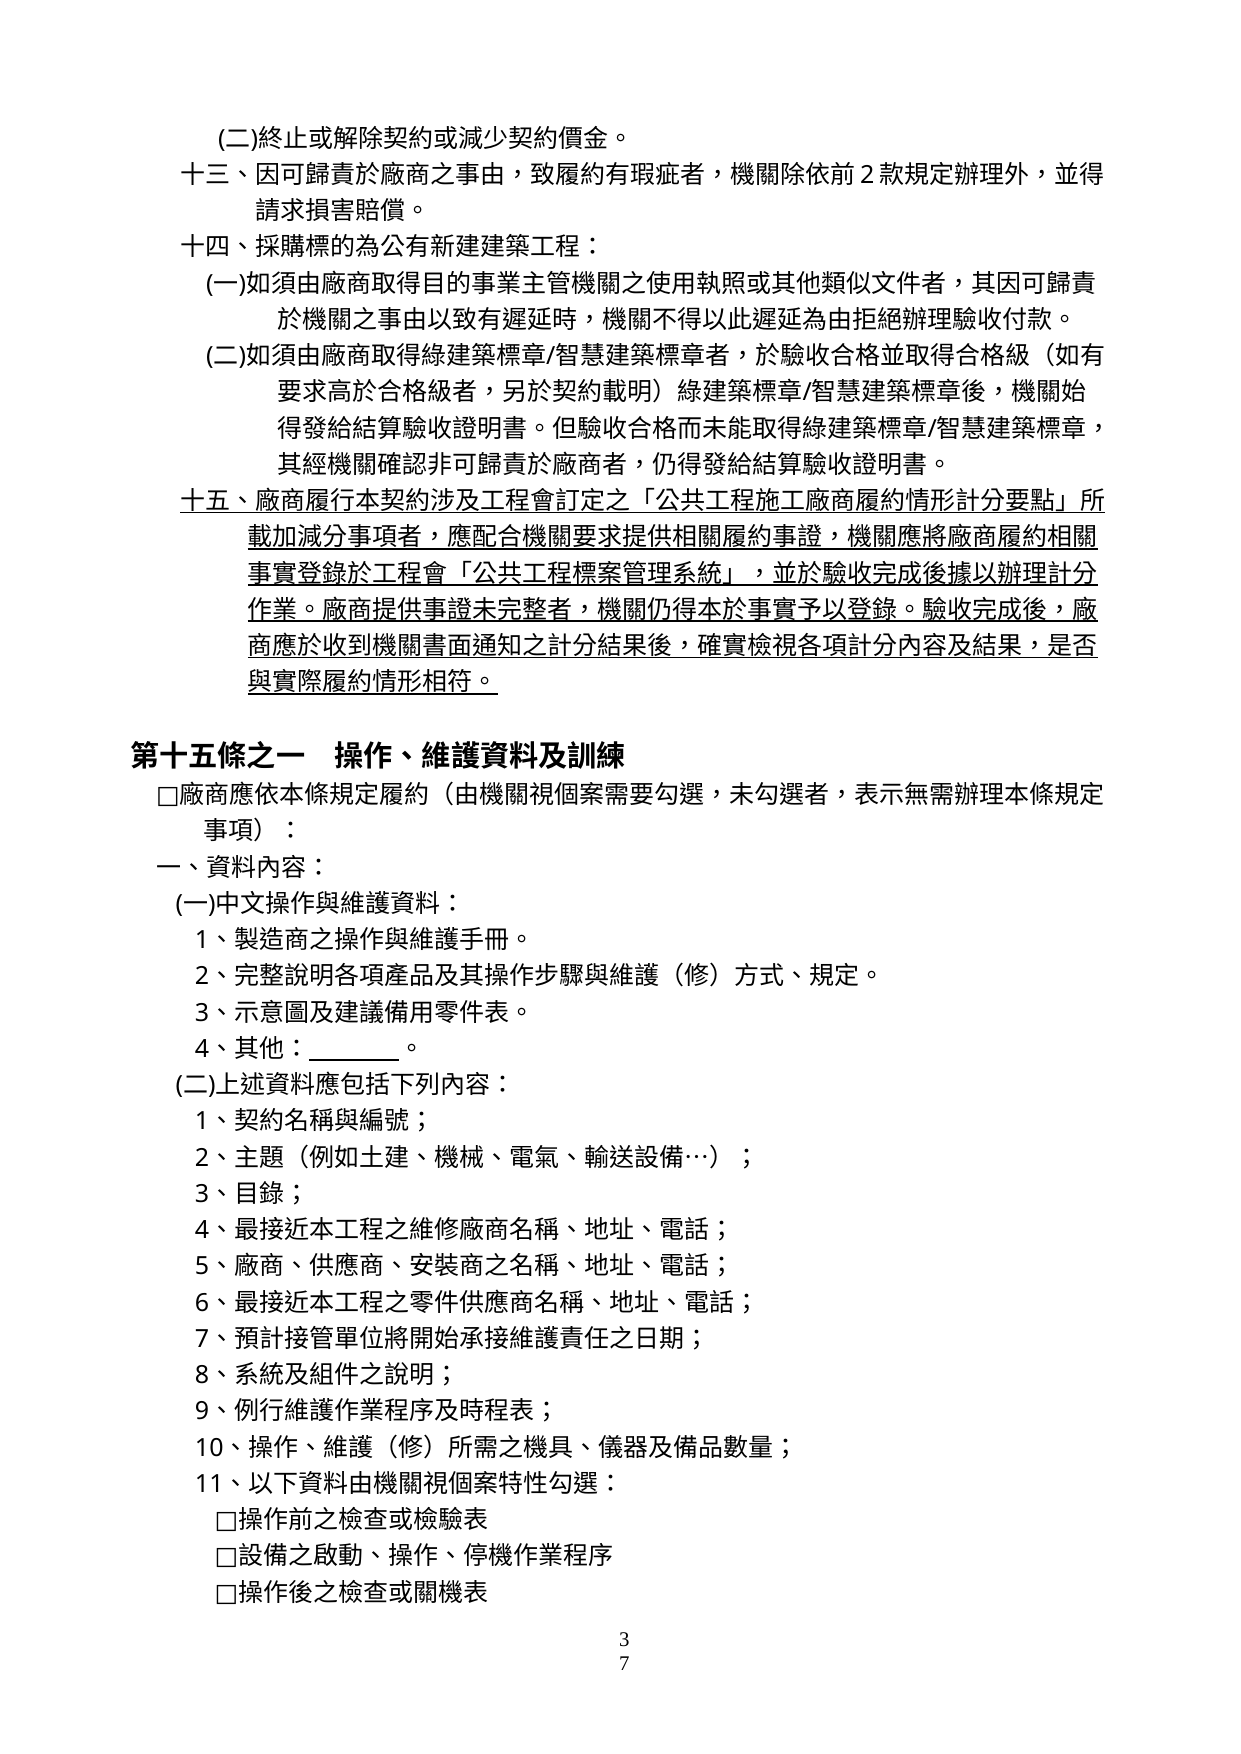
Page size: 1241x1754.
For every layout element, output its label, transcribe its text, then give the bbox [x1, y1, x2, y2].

subtitle 2、完整說明各項產品及其操作步驟與維護（修）方式、規定。 [130, 956, 1110, 992]
subtitle 1、製造商之操作與維護手冊。 [130, 919, 1110, 956]
text (一)如須由廠商取得目的事業主管機關之使用執照或其他類似文件者，其因可歸責於機關之事由以致有遲延時，機關不得以此遲延為由拒絕辦理驗收付款。 [180, 263, 1110, 336]
subtitle 4、最接近本工程之維修廠商名稱、地址、電話； [130, 1209, 1110, 1246]
subtitle □設備之啟動、操作、停機作業程序 [130, 1536, 1110, 1572]
subtitle 9、例行維護作業程序及時程表； [130, 1391, 1110, 1427]
text 十四、採購標的為公有新建建築工程： [180, 227, 1110, 263]
subtitle □操作後之檢查或關機表 [130, 1572, 1110, 1608]
subtitle 5、廠商、供應商、安裝商之名稱、地址、電話； [130, 1246, 1110, 1282]
text 十五、廠商履行本契約涉及工程會訂定之「公共工程施工廠商履約情形計分要點」所載加減分事項者，應配合機關要求提供相關履約事證，機關應將廠商履約相關事實登錄於工程會「公共工程標案管理系統」，並於驗收完成後據以辦理計分作業。廠商提供事證未完整者，機關仍得本於事實予以登錄。驗收完成後，廠商應於收到機關書面通知之計分結果後，確實檢視各項計分內容及結果，是否與實際履約情形相符。 [180, 481, 1110, 698]
text 十三、因可歸責於廠商之事由，致履約有瑕疵者，機關除依前2款規定辦理外，並得請求損害賠償。 [180, 154, 1110, 227]
subtitle 8、系統及組件之說明； [130, 1354, 1110, 1391]
subtitle 10、操作、維護（修）所需之機具、儀器及備品數量； [130, 1427, 1110, 1463]
subtitle □廠商應依本條規定履約（由機關視個案需要勾選，未勾選者，表示無需辦理本條規定事項）： [130, 774, 1110, 847]
subtitle (二)上述資料應包括下列內容： [130, 1064, 1110, 1101]
subtitle 1、契約名稱與編號； [130, 1101, 1110, 1137]
subtitle 2、主題（例如土建、機械、電氣、輸送設備…）； [130, 1137, 1110, 1173]
text (二)終止或解除契約或減少契約價金。 [130, 118, 1110, 154]
subtitle 3、目錄； [130, 1173, 1110, 1209]
subtitle 3、示意圖及建議備用零件表。 [130, 992, 1110, 1028]
subtitle 第十五條之一 操作、維護資料及訓練 [130, 732, 1110, 774]
subtitle □操作前之檢查或檢驗表 [130, 1499, 1110, 1536]
text (二)如須由廠商取得綠建築標章/智慧建築標章者，於驗收合格並取得合格級（如有要求高於合格級者，另於契約載明）綠建築標章/智慧建築標章後，機關始得發給結算驗收證明書。但驗收合格而未能取得綠建築標章/智慧建築標章，其經機關確認非可歸責於廠商者，仍得發給結算驗收證明書。 [180, 336, 1110, 481]
subtitle 4、其他： 。 [130, 1028, 1110, 1064]
subtitle 一、資料內容： [130, 847, 1110, 883]
subtitle 7、預計接管單位將開始承接維護責任之日期； [130, 1318, 1110, 1354]
subtitle 6、最接近本工程之零件供應商名稱、地址、電話； [130, 1282, 1110, 1318]
subtitle 11、以下資料由機關視個案特性勾選： [130, 1463, 1110, 1499]
subtitle (一)中文操作與維護資料： [130, 883, 1110, 919]
